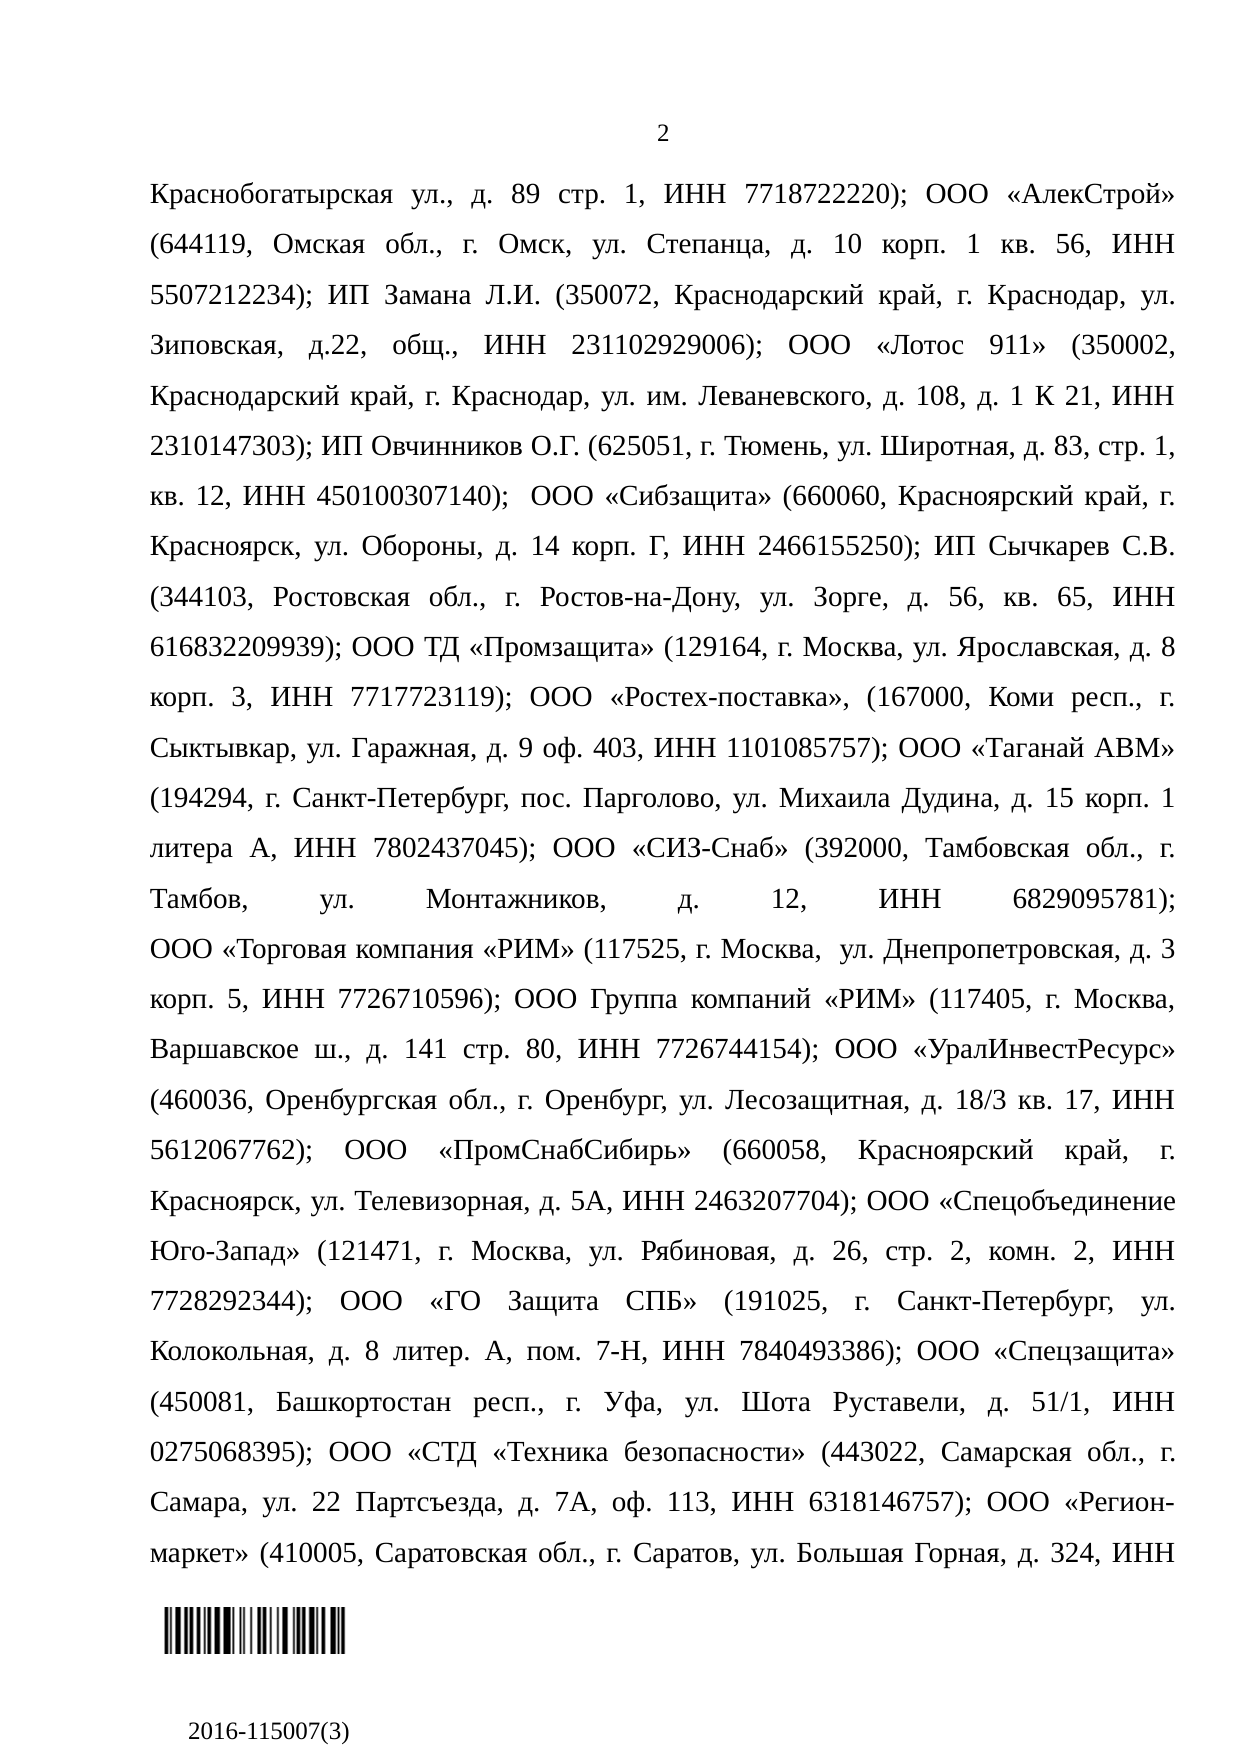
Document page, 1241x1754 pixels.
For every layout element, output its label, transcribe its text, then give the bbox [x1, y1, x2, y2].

picture [149, 1607, 363, 1654]
text Краснобогатырская ул., д. 89 стр. 1, ИНН 7718722220); ООО «АлекСтрой» (644119, Омская обл., г. Омск, ул. Степанца, д. 10 корп. 1 кв. 56, ИНН 5507212234); ИП Замана Л.И. (350072, Краснодарский край, г. Краснодар, ул. Зиповская, д.22, общ., ИНН 231102929006); ООО «Лотос 911» (350002, Краснодарский край, г. Краснодар, ул. им. Леваневского, д. 108, д. 1 К 21, ИНН 2310147303); ИП Овчинников О.Г. (625051, г. Тюмень, ул. Широтная, д. 83, стр. 1, кв. 12, ИНН 450100307140); ООО «Сибзащита» (660060, Красноярский край, г. Красноярск, ул. Обороны, д. 14 корп. Г, ИНН 2466155250); ИП Сычкарев С.В. (344103, Ростовская обл., г. Ростов-на-Дону, ул. Зорге, д. 56, кв. 65, ИНН 616832209939); ООО ТД «Промзащита» (129164, г. Москва, ул. Ярославская, д. 8 корп. 3, ИНН 7717723119); ООО «Ростех-поставка», (167000, Коми респ., г. Сыктывкар, ул. Гаражная, д. 9 оф. 403, ИНН 1101085757); ООО «Таганай АВМ» (194294, г. Санкт-Петербург, пос. Парголово, ул. Михаила Дудина, д. 15 корп. 1 литера А, ИНН 7802437045); ООО «СИЗ-Снаб» (392000, Тамбовская обл., г. Тамбов, ул. Монтажников, д. 12, ИНН 6829095781); ООО «Торговая компания «РИМ» (117525, г. Москва, ул. Днепропетровская, д. 3 корп. 5, ИНН 7726710596); ООО Группа компаний «РИМ» (117405, г. Москва, Варшавское ш., д. 141 стр. 80, ИНН 7726744154); ООО «УралИнвестРесурс» (460036, Оренбургская обл., г. Оренбург, ул. Лесозащитная, д. 18/3 кв. 17, ИНН 5612067762); ООО «ПромСнабСибирь» (660058, Красноярский край, г. Красноярск, ул. Телевизорная, д. 5А, ИНН 2463207704); ООО «Спецобъединение Юго-Запад» (121471, г. Москва, ул. Рябиновая, д. 26, стр. 2, комн. 2, ИНН 7728292344); ООО «ГО Защита СПБ» (191025, г. Санкт-Петербург, ул. Колокольная, д. 8 литер. А, пом. 7-Н, ИНН 7840493386); ООО «Спецзащита» (450081, Башкортостан респ., г. Уфа, ул. Шота Руставели, д. 51/1, ИНН 0275068395); ООО «СТД «Техника безопасности» (443022, Самарская обл., г. Самара, ул. 22 Партсъезда, д. 7А, оф. 113, ИНН 6318146757); ООО «Регион-маркет» (410005, Саратовская обл., г. Саратов, ул. Большая Горная, д. 324, ИНН [149, 176, 1177, 1568]
